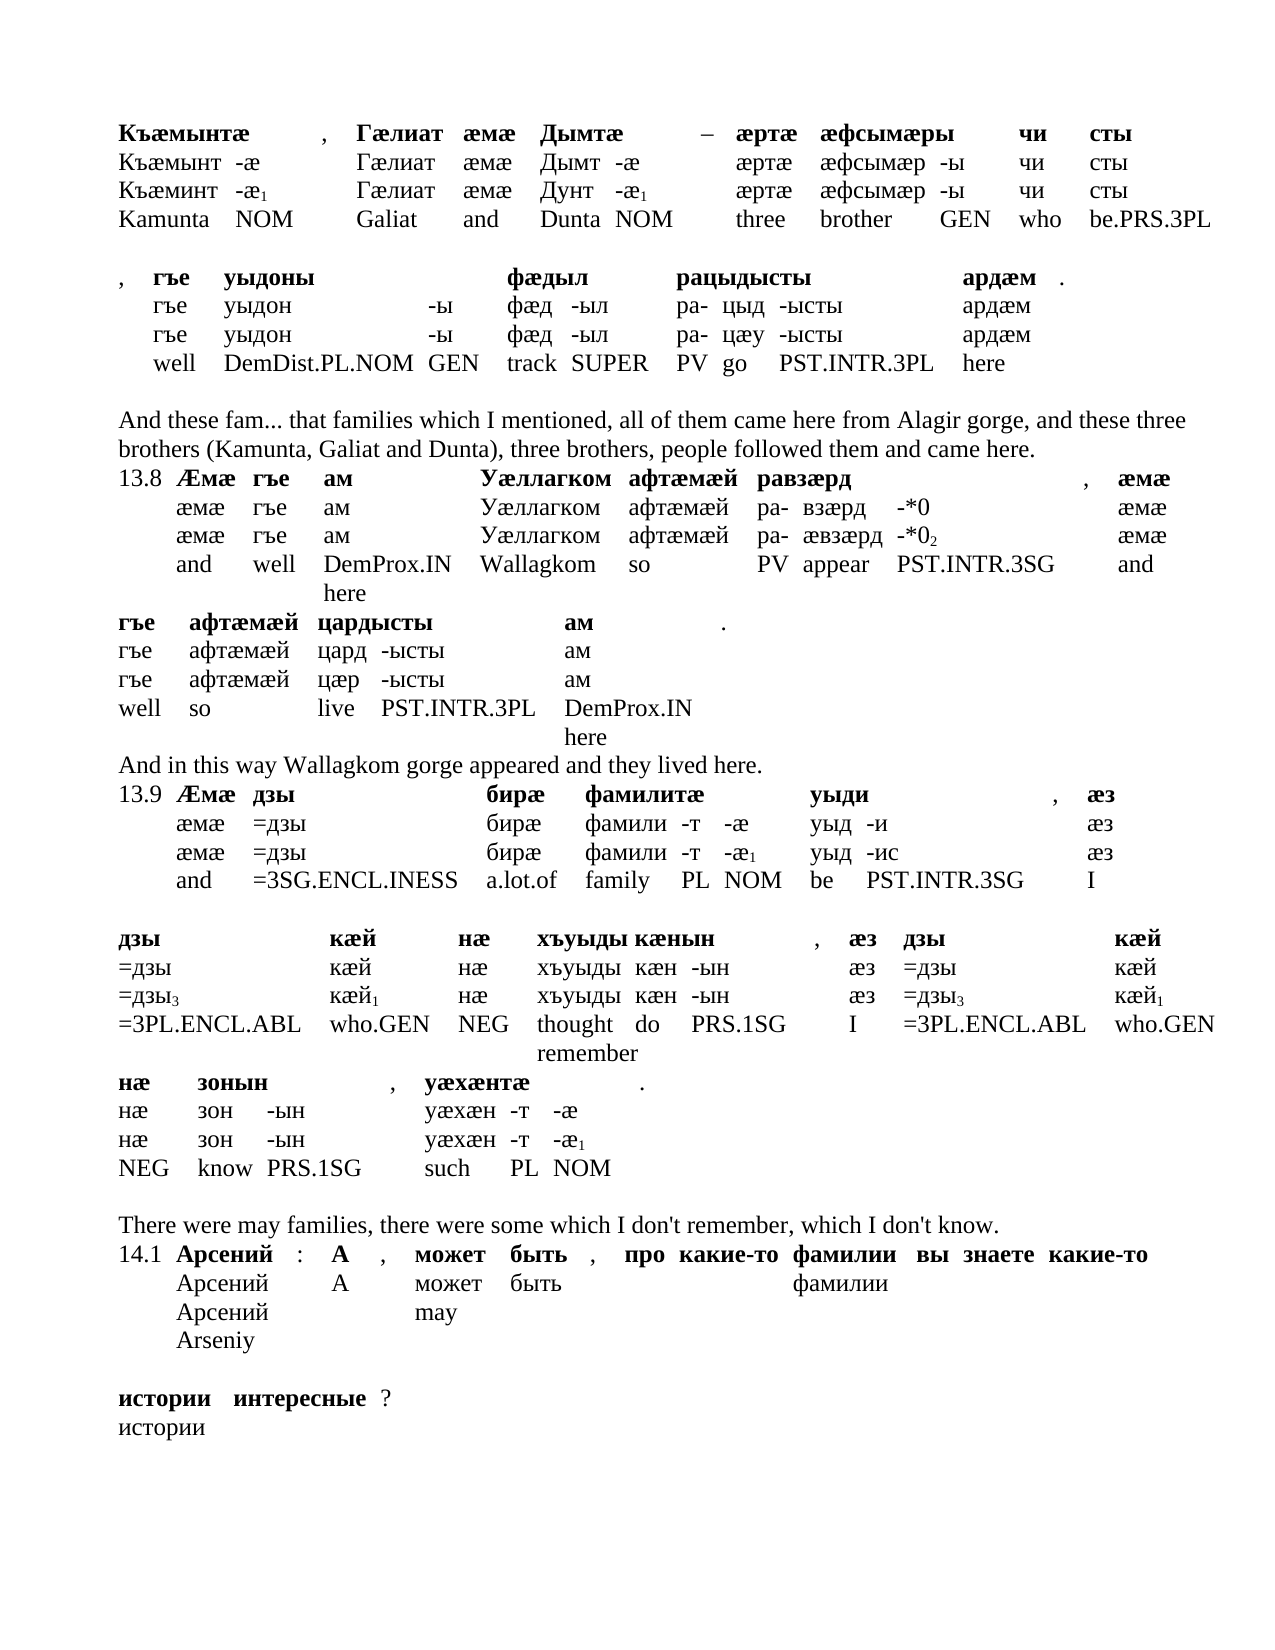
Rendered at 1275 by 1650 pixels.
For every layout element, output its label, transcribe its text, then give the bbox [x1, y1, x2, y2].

text æмæ [463, 118, 526, 147]
text and [176, 549, 225, 578]
text Dunta [540, 204, 601, 233]
text чи [1019, 118, 1076, 147]
text æмæ [463, 176, 512, 204]
text æфсымæры [820, 118, 1005, 147]
text дзы [253, 779, 472, 808]
text -и [866, 808, 1024, 837]
text , [380, 1239, 401, 1268]
text уыдоны [224, 262, 493, 291]
text appear [803, 549, 883, 578]
text DemProx.IN [323, 549, 452, 578]
text and [176, 866, 225, 894]
text Арсений [176, 1239, 283, 1268]
text =3PL.ENCL.ABL [903, 1009, 1087, 1038]
text ? [380, 1383, 401, 1412]
text кæй [329, 952, 430, 981]
text , [389, 1067, 411, 1096]
text , [1083, 463, 1104, 492]
text . [1059, 262, 1080, 291]
text -æ1 [615, 176, 673, 204]
text – [701, 118, 722, 147]
text кæй [1114, 923, 1229, 952]
text кæн [635, 981, 677, 1009]
text бирæ [486, 837, 557, 866]
text : [296, 1239, 317, 1268]
text , [1052, 779, 1073, 808]
text PV [676, 348, 708, 377]
text track [507, 348, 557, 377]
text æртæ [736, 176, 792, 204]
text нæ [118, 1067, 183, 1096]
text -т [681, 808, 710, 837]
text æвзæрд [803, 521, 883, 549]
text Гæлиат [356, 118, 449, 147]
text нæ [118, 1096, 169, 1124]
text -ы [428, 319, 479, 348]
text Kamunta [118, 204, 221, 233]
text =дзы3 [118, 981, 302, 1009]
text PV [757, 549, 789, 578]
text хъуыды кæнын [537, 923, 800, 952]
text Galiat [356, 204, 435, 233]
text There were may families, there were some which I don't remember, which I don't know. [118, 1211, 1249, 1239]
text so [628, 549, 729, 578]
text чи [1019, 176, 1062, 204]
text -æ1 [235, 176, 294, 204]
text NEG [118, 1153, 169, 1182]
text -ысты [381, 664, 537, 693]
text NOM [615, 204, 673, 233]
text уыдон [224, 319, 414, 348]
text -ы [939, 176, 991, 204]
text -ыл [571, 319, 649, 348]
text -æ1 [724, 837, 782, 866]
text ам [323, 521, 452, 549]
text . [639, 1067, 660, 1096]
text and [463, 204, 512, 233]
text Дунт [540, 176, 601, 204]
text And these fam... that families which I mentioned, all of them came here from Alagir gorge, and these three brothers (Kamunta, Galiat and Dunta), three brothers, people followed them and came here. [118, 406, 1249, 463]
text -ис [866, 837, 1024, 866]
text ардæм [962, 319, 1031, 348]
text кæй [329, 923, 444, 952]
text афтæмæй [189, 636, 290, 664]
text -т [510, 1096, 539, 1124]
text нæ [458, 981, 509, 1009]
text =дзы [118, 952, 302, 981]
text well [118, 693, 161, 722]
text -ын [691, 981, 786, 1009]
text ардæм [962, 262, 1045, 291]
text brother [820, 204, 926, 233]
text Уæллагком [479, 463, 614, 492]
text so [189, 693, 290, 722]
text афтæмæй [189, 664, 290, 693]
text æфсымæр [820, 147, 926, 176]
text who.GEN [329, 1009, 430, 1038]
text PST.INTR.3SG [897, 549, 1055, 578]
text , [814, 923, 835, 952]
text про [624, 1239, 665, 1268]
text 14.1 [118, 1239, 162, 1268]
text =дзы3 [903, 981, 1087, 1009]
text какие-то [1048, 1239, 1148, 1268]
text гъе [153, 319, 196, 348]
text -æ [235, 147, 294, 176]
text цæр [317, 664, 367, 693]
text SUPER [571, 348, 649, 377]
text æртæ [736, 147, 792, 176]
text сты [1089, 176, 1212, 204]
text I [849, 1009, 875, 1038]
text афтæмæй [628, 521, 729, 549]
text афтæмæй [628, 463, 743, 492]
text here [564, 722, 707, 751]
text =дзы [253, 837, 458, 866]
text -ыл [571, 291, 649, 319]
text кæн [635, 952, 677, 981]
text -ысты [779, 319, 934, 348]
text =3SG.ENCL.INESS [253, 866, 458, 894]
text истории [118, 1383, 219, 1412]
text ра- [757, 492, 789, 521]
text Арсений [176, 1268, 269, 1297]
text æмæ [176, 808, 225, 837]
text PRS.1SG [691, 1009, 786, 1038]
text рацыдысты [676, 262, 948, 291]
text go [722, 348, 765, 377]
text цæу [722, 319, 765, 348]
text знаете [963, 1239, 1034, 1268]
text , [589, 1239, 611, 1268]
text well [253, 549, 296, 578]
text . [720, 607, 741, 636]
text such [424, 1153, 496, 1182]
text уыди [810, 779, 1038, 808]
text know [197, 1153, 253, 1182]
text Гæлиат [356, 147, 435, 176]
text -*0 [897, 492, 1055, 521]
text , [321, 118, 342, 147]
text быть [510, 1268, 562, 1297]
text 13.9 [118, 779, 162, 808]
text цард [317, 636, 367, 664]
text гъе [153, 291, 196, 319]
text Уæллагком [479, 492, 601, 521]
text ам [564, 664, 693, 693]
text кæй [1114, 952, 1215, 981]
text 13.8 [118, 463, 162, 492]
text ам [323, 463, 466, 492]
text remember [537, 1038, 800, 1067]
text æмæ [1118, 521, 1167, 549]
text гъе [118, 636, 161, 664]
text Æмæ [176, 779, 239, 808]
text уыд [810, 808, 852, 837]
text А [331, 1239, 366, 1268]
text фамили [585, 837, 667, 866]
text фамилии [793, 1239, 902, 1268]
text GEN [939, 204, 991, 233]
text зон [197, 1096, 253, 1124]
text нæ [118, 1124, 169, 1153]
text фæд [507, 291, 557, 319]
text æмæ [176, 521, 225, 549]
text and [1118, 549, 1167, 578]
text уæхæн [424, 1124, 496, 1153]
text бирæ [486, 779, 571, 808]
text be [810, 866, 852, 894]
text ра- [676, 291, 708, 319]
text here [962, 348, 1031, 377]
text гъе [253, 492, 296, 521]
text гъе [253, 521, 296, 549]
text NOM [235, 204, 294, 233]
text , [118, 262, 139, 291]
text уыд [810, 837, 852, 866]
text DemProx.IN [564, 693, 693, 722]
text зон [197, 1124, 253, 1153]
text гъе [253, 463, 309, 492]
text DemDist.PL.NOM [224, 348, 414, 377]
text I [1087, 866, 1113, 894]
text Гæлиат [356, 176, 435, 204]
text Къæмынт [118, 147, 221, 176]
text =дзы [903, 952, 1087, 981]
text фамилии [793, 1268, 888, 1297]
text Дымт [540, 147, 601, 176]
text кæй1 [329, 981, 430, 1009]
text three [736, 204, 792, 233]
text фамилитæ [585, 779, 796, 808]
text Wallagkom [479, 549, 601, 578]
text ра- [757, 521, 789, 549]
text family [585, 866, 667, 894]
text уæхæнтæ [424, 1067, 625, 1096]
text æмæ [463, 147, 512, 176]
text кæй1 [1114, 981, 1215, 1009]
text чи [1019, 147, 1062, 176]
text live [317, 693, 367, 722]
text -т [510, 1124, 539, 1153]
text Arseniy [176, 1326, 269, 1354]
text æмæ [176, 837, 225, 866]
text =дзы [253, 808, 458, 837]
text вы [916, 1239, 949, 1268]
text -ын [691, 952, 786, 981]
text well [153, 348, 196, 377]
text =3PL.ENCL.ABL [118, 1009, 302, 1038]
text æз [849, 981, 875, 1009]
text какие-то [679, 1239, 779, 1268]
text цыд [722, 291, 765, 319]
text -ысты [779, 291, 934, 319]
text фæдыл [507, 262, 662, 291]
text who [1019, 204, 1062, 233]
text дзы [903, 923, 1101, 952]
text æмæ [1118, 492, 1167, 521]
text бирæ [486, 808, 557, 837]
text -æ [724, 808, 782, 837]
text -æ1 [553, 1124, 611, 1153]
text -æ [615, 147, 673, 176]
text Къæминт [118, 176, 221, 204]
text хъуыды [537, 952, 621, 981]
text интересные [233, 1383, 366, 1412]
text гъе [153, 262, 210, 291]
text æз [1087, 808, 1113, 837]
text быть [510, 1239, 576, 1268]
text гъе [118, 664, 161, 693]
text thought [537, 1009, 621, 1038]
text PL [681, 866, 710, 894]
text может [414, 1268, 482, 1297]
text -ын [267, 1096, 362, 1124]
text NEG [458, 1009, 509, 1038]
text -ын [267, 1124, 362, 1153]
text уæхæн [424, 1096, 496, 1124]
text нæ [458, 952, 509, 981]
text ардæм [962, 291, 1031, 319]
text дзы [118, 923, 316, 952]
text GEN [428, 348, 479, 377]
text æз [849, 952, 875, 981]
text be.PRS.3PL [1089, 204, 1212, 233]
text And in this way Wallagkom gorge appeared and they lived here. [118, 751, 1249, 779]
text фæд [507, 319, 557, 348]
text PST.INTR.3PL [779, 348, 934, 377]
text сты [1089, 118, 1226, 147]
text æз [1087, 837, 1113, 866]
text сты [1089, 147, 1212, 176]
text æмæ [1118, 463, 1181, 492]
text нæ [458, 923, 523, 952]
text афтæмæй [189, 607, 303, 636]
text может [414, 1239, 496, 1268]
text -ы [939, 147, 991, 176]
text PST.INTR.3PL [381, 693, 537, 722]
text PRS.1SG [267, 1153, 362, 1182]
text ам [323, 492, 452, 521]
text a.lot.of [486, 866, 557, 894]
text may [414, 1297, 496, 1326]
text ам [564, 636, 693, 664]
text Æмæ [176, 463, 239, 492]
text ра- [676, 319, 708, 348]
text равзæрд [757, 463, 1069, 492]
text ам [564, 607, 707, 636]
text do [635, 1009, 677, 1038]
text æз [1087, 779, 1127, 808]
text Къæмынтæ [118, 118, 307, 147]
text PL [510, 1153, 539, 1182]
text æмæ [176, 492, 225, 521]
text æфсымæр [820, 176, 926, 204]
text PST.INTR.3SG [866, 866, 1024, 894]
text Дымтæ [540, 118, 687, 147]
text -æ [553, 1096, 611, 1124]
text -*02 [897, 521, 1055, 549]
text Арсений [176, 1297, 269, 1326]
text who.GEN [1114, 1009, 1215, 1038]
text here [323, 578, 466, 607]
text уыдон [224, 291, 414, 319]
text æз [849, 923, 889, 952]
text æртæ [736, 118, 806, 147]
text афтæмæй [628, 492, 729, 521]
text фамили [585, 808, 667, 837]
text цардысты [317, 607, 550, 636]
text гъе [118, 607, 175, 636]
text зонын [197, 1067, 376, 1096]
text истории [118, 1412, 205, 1441]
text NOM [724, 866, 782, 894]
text -ы [428, 291, 479, 319]
text взæрд [803, 492, 883, 521]
text -ысты [381, 636, 537, 664]
text А [331, 1268, 352, 1297]
text Уæллагком [479, 521, 601, 549]
text NOM [553, 1153, 611, 1182]
text хъуыды [537, 981, 621, 1009]
text -т [681, 837, 710, 866]
